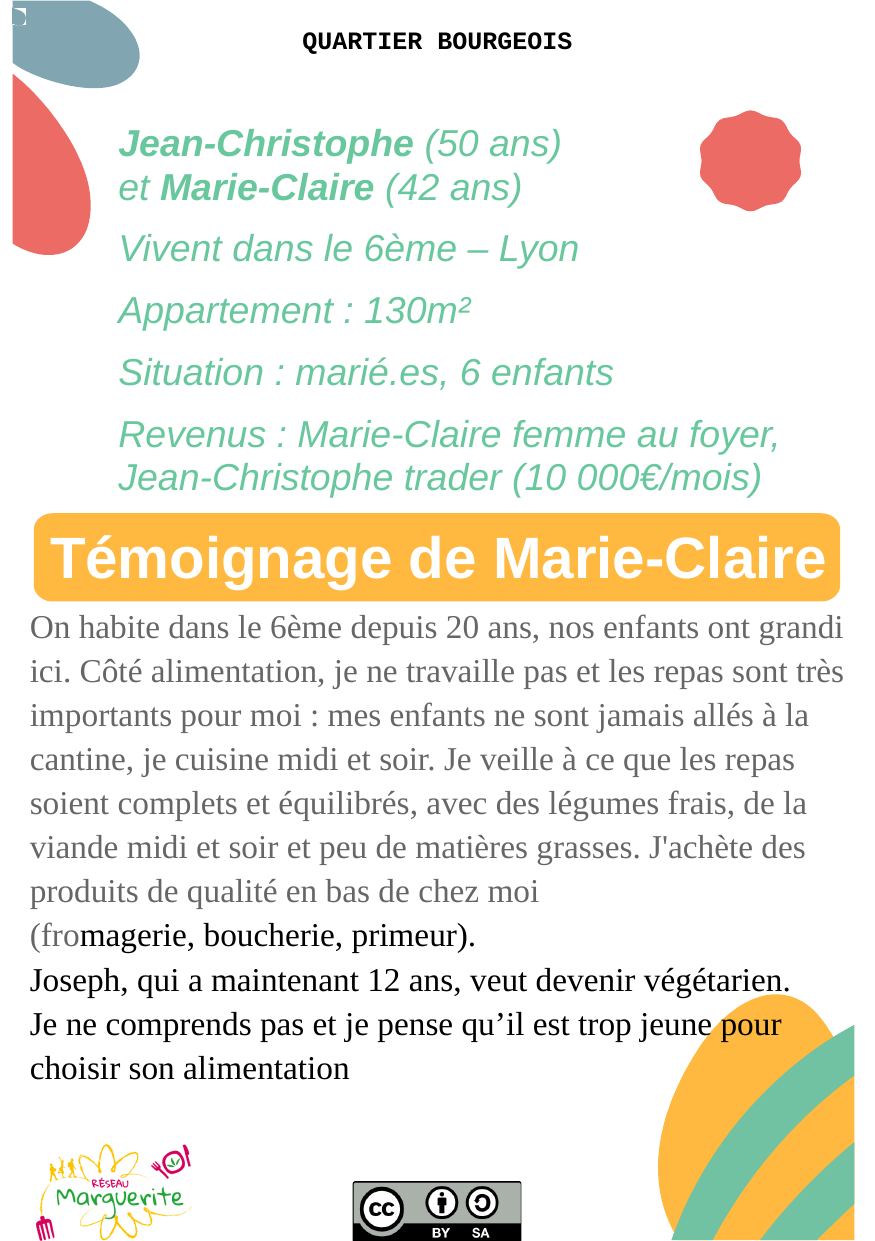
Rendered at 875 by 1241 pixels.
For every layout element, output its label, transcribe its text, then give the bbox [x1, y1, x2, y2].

picture [352, 1181, 522, 1241]
subtitle Revenus : Marie-Claire femme au foyer, Jean-Christophe trader (10 000€/mois) [118, 412, 874, 498]
subtitle Jean-Christophe (50 ans) et Marie-Claire (42 ans) [118, 122, 738, 208]
subtitle [763, 122, 874, 208]
picture [36, 1144, 193, 1241]
picture [12, 7, 26, 26]
subtitle Situation : marié.es, 6 enfants [118, 350, 874, 393]
text On habite dans le 6ème depuis 20 ans, nos enfants ont grandi ici. Côté alimentation, je ne travaille pas et les repas sont très importants pour moi : mes enfants ne sont jamais allés à la cantine, je cuisine midi et soir. Je veille à ce que les repas soient complets et équilibrés, avec des légumes frais, de la viande midi et soir et peu de matières grasses. J'achète des produits de qualité en bas de chez moi (fromagerie, boucherie, primeur). Joseph, qui a maintenant 12 ans, veut devenir végétarien. Je ne comprends pas et je pense qu’il est trop jeune pour choisir son alimentation [29, 511, 874, 1086]
subtitle QUARTIER BOURGEOIS [129, 28, 874, 57]
subtitle Appartement : 130m² [118, 288, 874, 332]
subtitle Vivent dans le 6ème – Lyon [118, 227, 874, 270]
